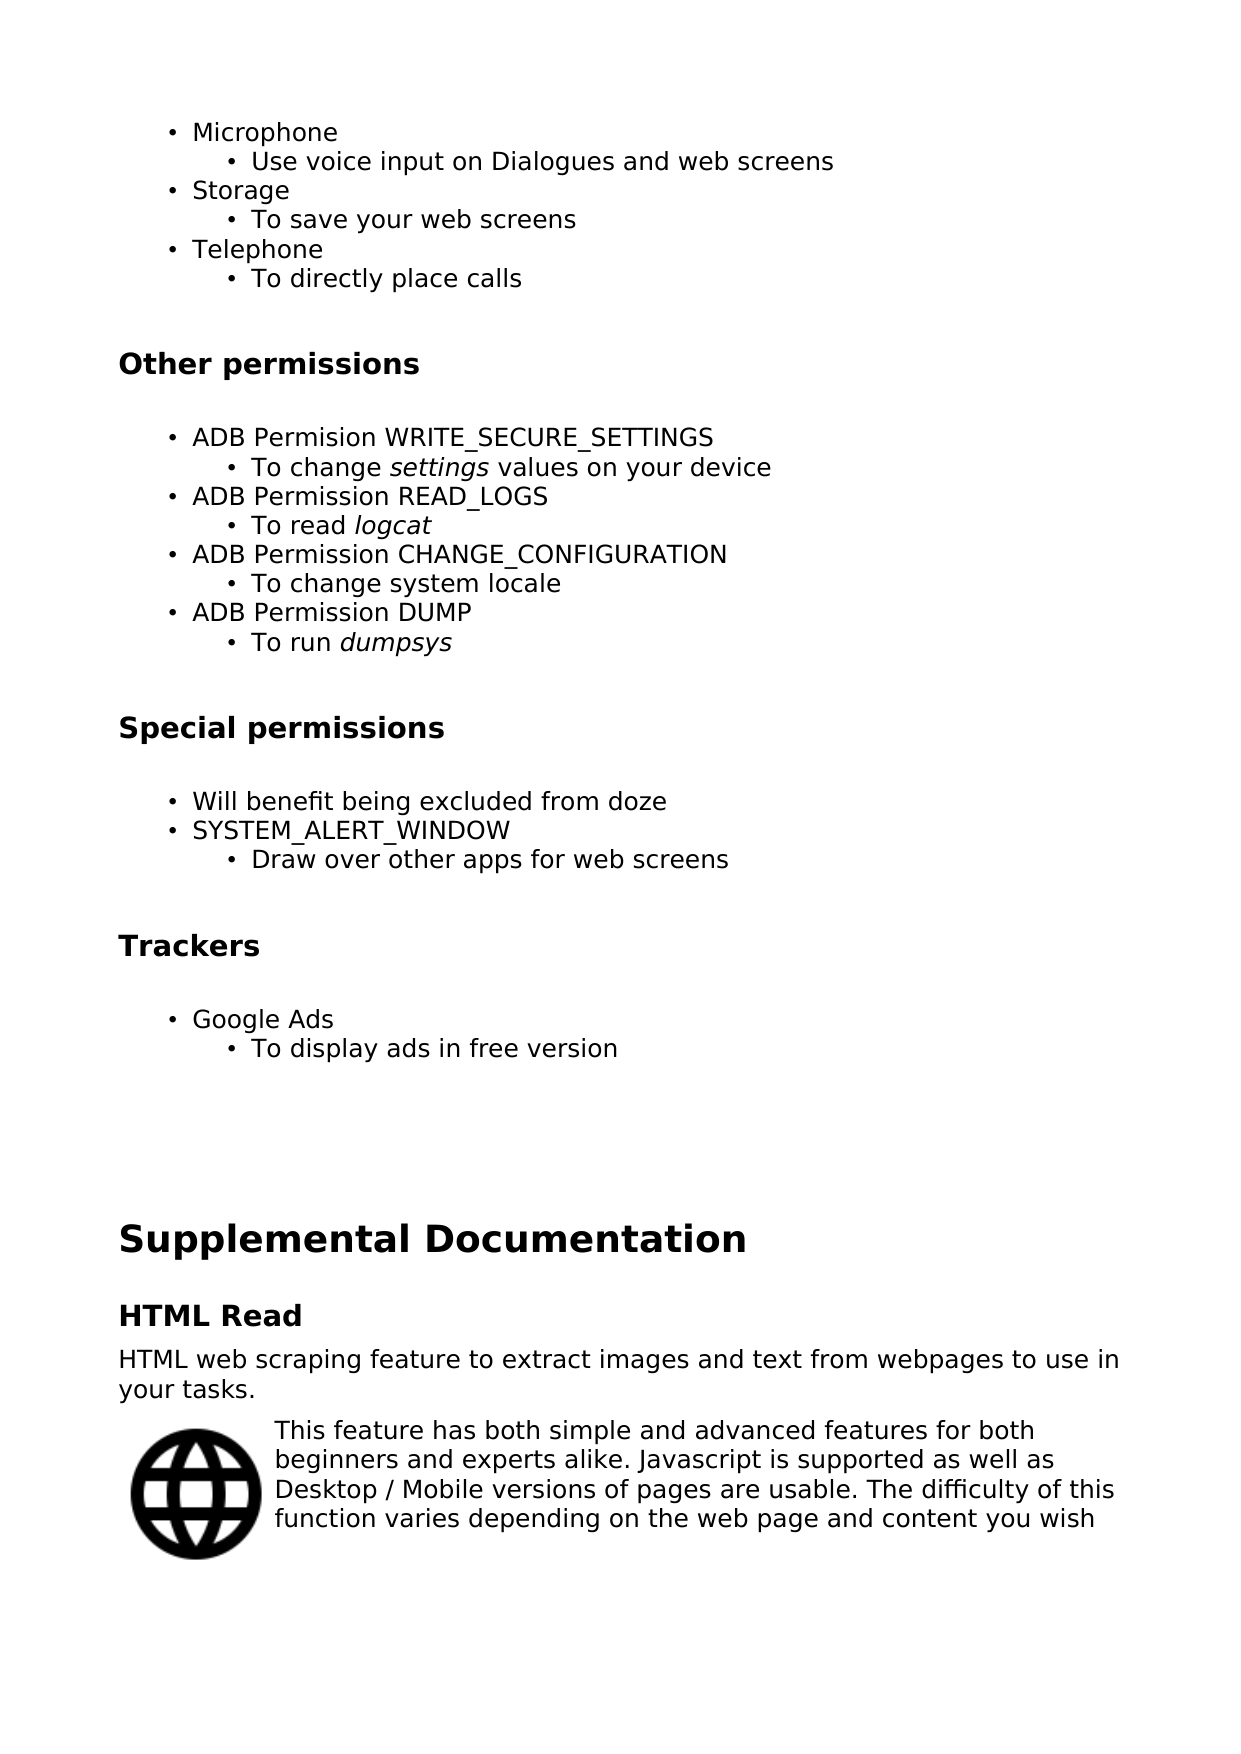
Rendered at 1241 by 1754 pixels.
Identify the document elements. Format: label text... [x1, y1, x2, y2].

picture [118, 1416, 275, 1573]
list To display ads in free version [236, 1034, 1122, 1063]
text This feature has both simple and advanced features for both beginners and experts alike. Javascript is supported as well as Desktop / Mobile versions of pages are usable. The difficulty of this function varies depending on the web page and content you wish [275, 1416, 1122, 1533]
subtitle Supplemental Documentation [118, 1218, 1122, 1262]
list To directly place calls [236, 264, 1122, 293]
list ADB Permission CHANGE_CONFIGURATION [177, 540, 1122, 569]
list ADB Permision WRITE_SECURE_SETTINGS [177, 423, 1122, 453]
text HTML web scraping feature to extract images and text from webpages to use in your tasks. [118, 1346, 1122, 1404]
list ADB Permission READ_LOGS [177, 482, 1122, 511]
list Draw over other apps for web screens [236, 846, 1122, 875]
list Will benefit being excluded from doze [177, 787, 1122, 816]
list To change settings values on your device [236, 453, 1122, 482]
list To change system locale [236, 569, 1122, 598]
subtitle Special permissions [118, 711, 1122, 745]
list Microphone [177, 118, 1122, 147]
list Use voice input on Dialogues and web screens [236, 147, 1122, 176]
subtitle Trackers [118, 929, 1122, 963]
list Storage [177, 176, 1122, 206]
list To read logcat [236, 511, 1122, 540]
subtitle Other permissions [118, 348, 1122, 382]
list SYSTEM_ALERT_WINDOW [177, 816, 1122, 846]
list Google Ads [177, 1005, 1122, 1034]
list Telephone [177, 235, 1122, 264]
list To run dumpsys [236, 628, 1122, 657]
list ADB Permission DUMP [177, 598, 1122, 628]
list To save your web screens [236, 206, 1122, 235]
subtitle HTML Read [118, 1299, 1122, 1333]
